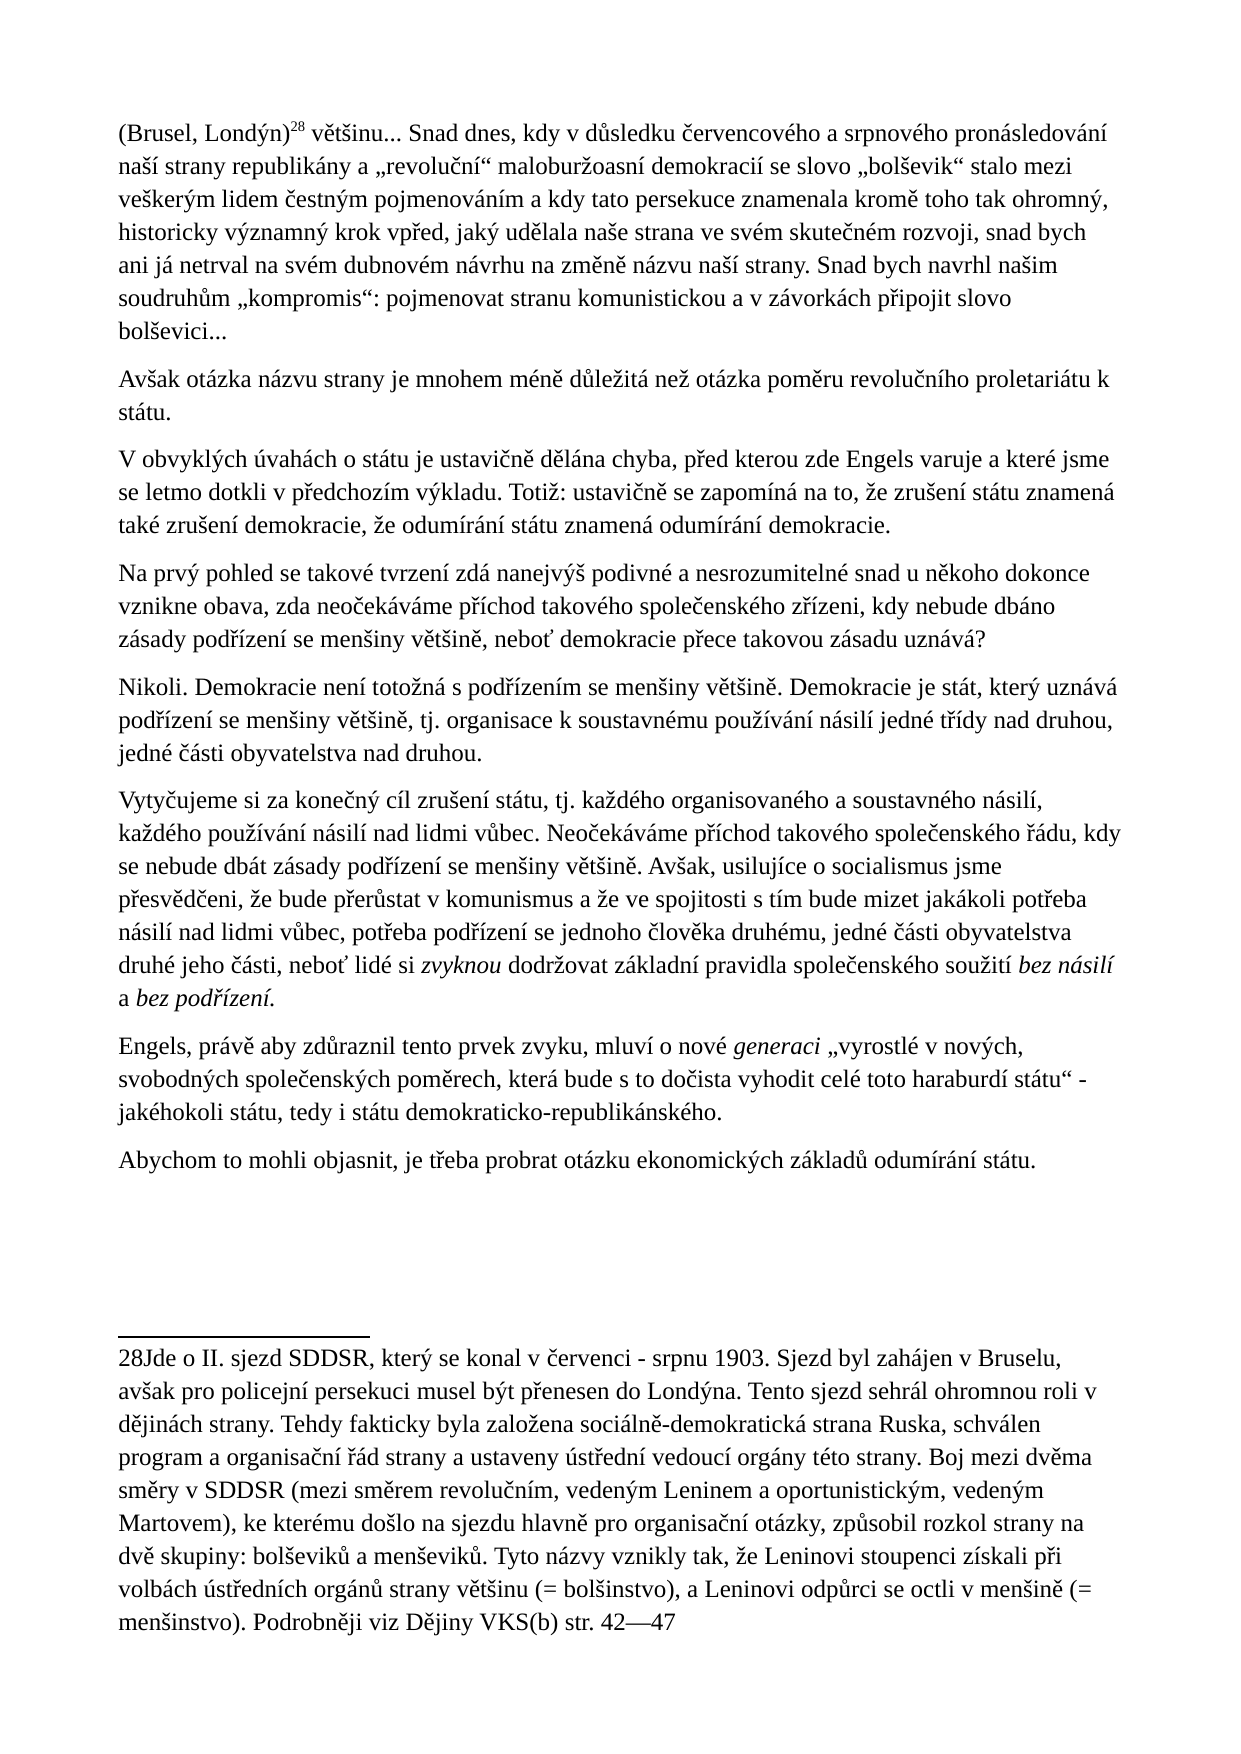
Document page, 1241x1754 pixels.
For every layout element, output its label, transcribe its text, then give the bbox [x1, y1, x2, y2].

text Abychom to mohli objasnit, je třeba probrat otázku ekonomických základů odumírání státu. [118, 1145, 1122, 1173]
text Vytyčujeme si za konečný cíl zrušení státu, tj. každého organisovaného a soustavného násilí, každého používání násilí nad lidmi vůbec. Neočekáváme příchod takového společenského řádu, kdy se nebude dbát zásady podřízení se menšiny většině. Avšak, usilujíce o socialismus jsme přesvědčeni, že bude přerůstat v komunismus a že ve spojitosti s tím bude mizet jakákoli potřeba násilí nad lidmi vůbec, potřeba podřízení se jednoho člověka druhému, jedné části obyvatelstva druhé jeho části, neboť lidé si zvyknou dodržovat základní pravidla společenského soužití bez násilí a bez podřízení. [118, 785, 1122, 1012]
text Jde o II. sjezd SDDSR, který se konal v červenci - srpnu 1903. Sjezd byl zahájen v Bruselu, avšak pro policejní persekuci musel být přenesen do Londýna. Tento sjezd sehrál ohromnou roli v dějinách strany. Tehdy fakticky byla založena sociálně-demokratická strana Ruska, schválen program a organisační řád strany a ustaveny ústřední vedoucí orgány této strany. Boj mezi dvěma směry v SDDSR (mezi směrem revolučním, vedeným Leninem a oportunistickým, vedeným Martovem), ke kterému došlo na sjezdu hlavně pro organisační otázky, způsobil rozkol strany na dvě skupiny: bolševiků a menševiků. Tyto názvy vznikly tak, že Leninovi stoupenci získali při volbách ústředních orgánů strany většinu (= bolšinstvo), a Leninovi odpůrci se octli v menšině (= menšinstvo). Podrobněji viz Dějiny VKS(b) str. 42—47 [118, 1343, 1122, 1636]
text Nikoli. Demokracie není totožná s podřízením se menšiny většině. Demokracie je stát, který uznává podřízení se menšiny většině, tj. organisace k soustavnému používání násilí jedné třídy nad druhou, jedné části obyvatelstva nad druhou. [118, 672, 1122, 767]
text Na prvý pohled se takové tvrzení zdá nanejvýš podivné a nesrozumitelné snad u někoho dokonce vznikne obava, zda neočekáváme příchod takového společenského zřízeni, kdy nebude dbáno zásady podřízení se menšiny většině, neboť demokracie přece takovou zásadu uznává? [118, 558, 1122, 653]
text Engels, právě aby zdůraznil tento prvek zvyku, mluví o nové generaci „vyrostlé v nových, svobodných společenských poměrech, která bude s to dočista vyhodit celé toto haraburdí státu“ - jakéhokoli státu, tedy i státu demokraticko-republikánského. [118, 1031, 1122, 1126]
text Avšak otázka názvu strany je mnohem méně důležitá než otázka poměru revolučního proletariátu k státu. [118, 364, 1122, 426]
text (Brusel, Londýn) většinu... Snad dnes, kdy v důsledku červencového a srpnového pronásledování naší strany republikány a „revoluční“ maloburžoasní demokracií se slovo „bolševik“ stalo mezi veškerým lidem čestným pojmenováním a kdy tato persekuce znamenala kromě toho tak ohromný, historicky významný krok vpřed, jaký udělala naše strana ve svém skutečném rozvoji, snad bych ani já netrval na svém dubnovém návrhu na změně názvu naší strany. Snad bych navrhl našim soudruhům „kompromis“: pojmenovat stranu komunistickou a v závorkách připojit slovo bolševici... [118, 118, 1122, 345]
text V obvyklých úvahách o státu je ustavičně dělána chyba, před kterou zde Engels varuje a které jsme se letmo dotkli v předchozím výkladu. Totiž: ustavičně se zapomíná na to, že zrušení státu znamená také zrušení demokracie, že odumírání státu znamená odumírání demokracie. [118, 444, 1122, 539]
